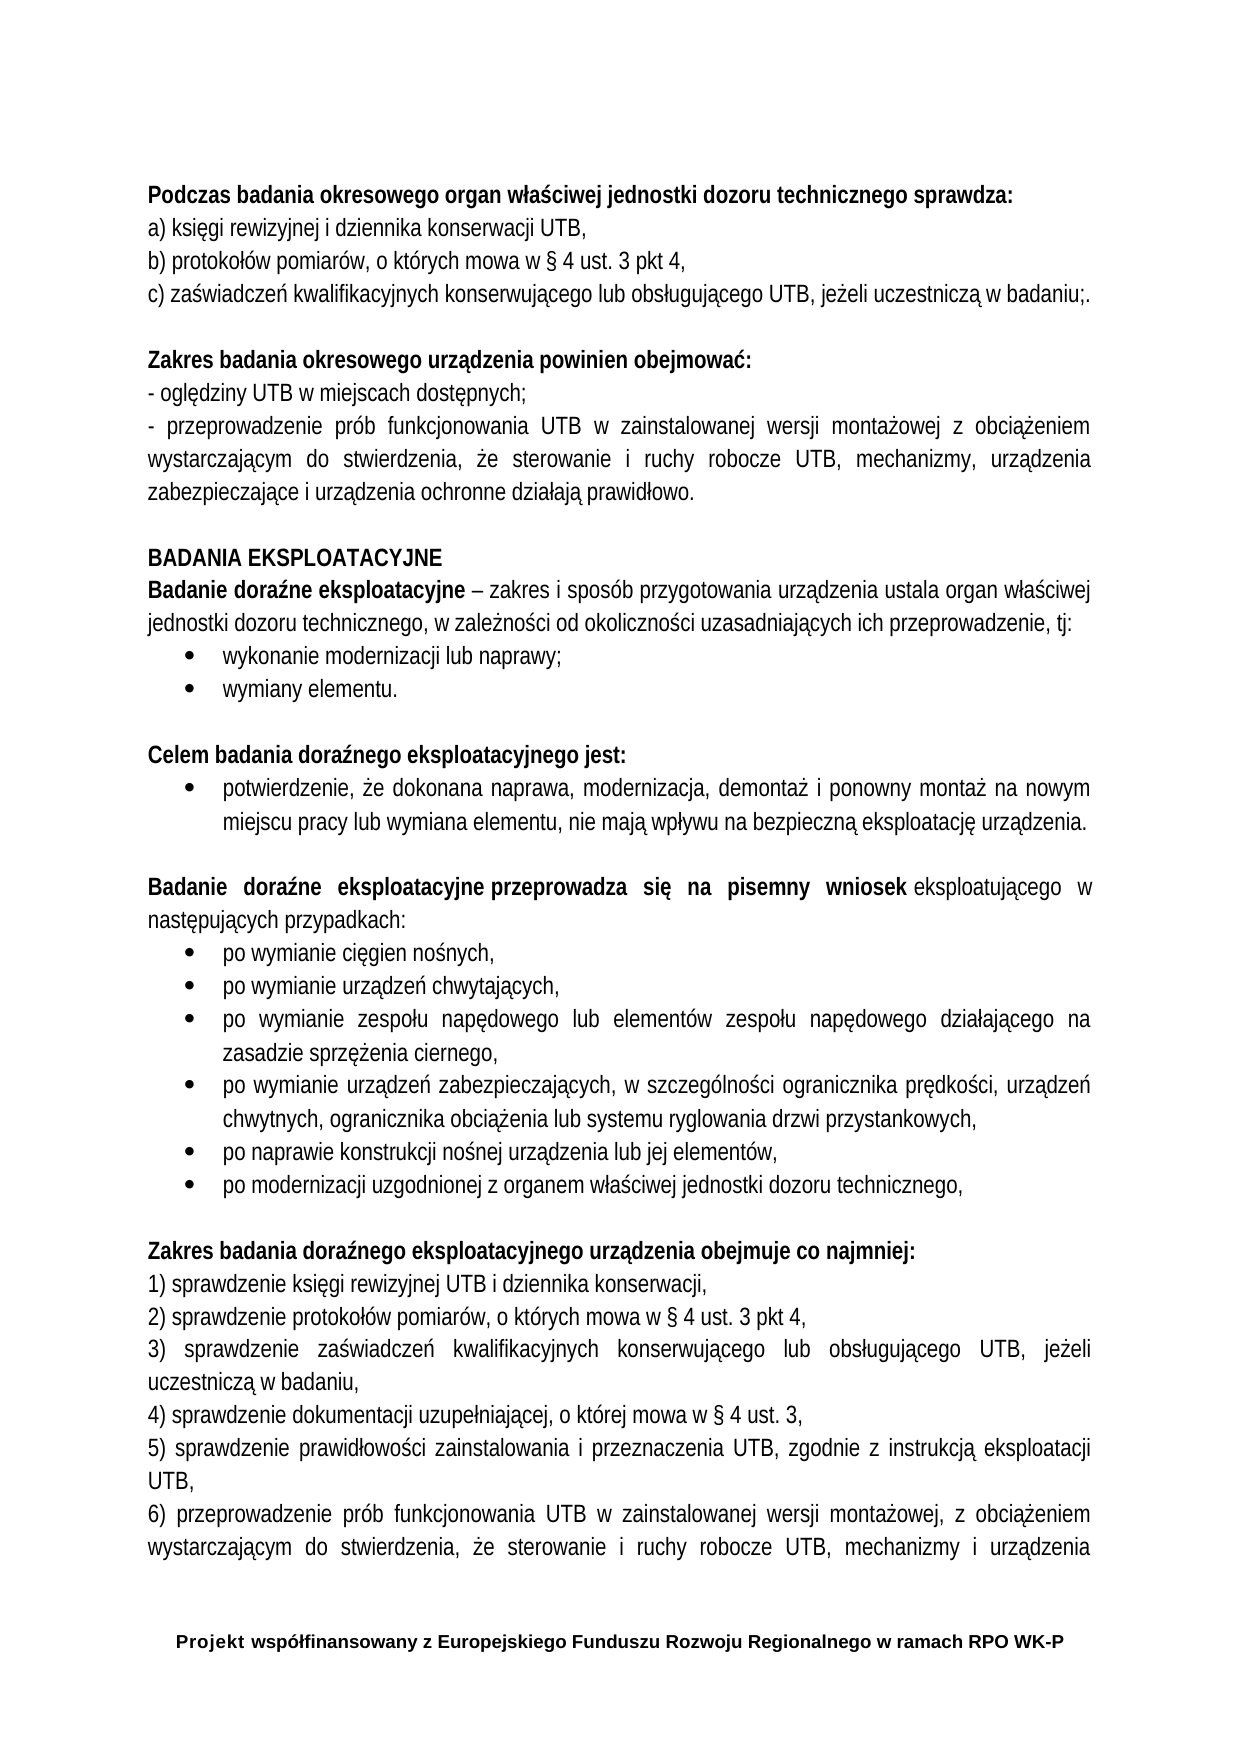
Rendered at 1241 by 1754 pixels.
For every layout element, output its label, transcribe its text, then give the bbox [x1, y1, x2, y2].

list po wymianie urządzeń zabezpieczających, w szczególności ogranicznika prędkości, urządzeń chwytnych, ogranicznika obciążenia lub systemu ryglowania drzwi przystankowych, [185, 1071, 1093, 1132]
text - przeprowadzenie prób funkcjonowania UTB w zainstalowanej wersji montażowej z obciążeniem wystarczającym do stwierdzenia, że sterowanie i ruchy robocze UTB, mechanizmy, urządzenia zabezpieczające i urządzenia ochronne działają prawidłowo. [148, 411, 1093, 505]
text a) księgi rewizyjnej i dziennika konserwacji UTB, [148, 213, 1093, 242]
list po modernizacji uzgodnionej z organem właściwej jednostki dozoru technicznego, [185, 1170, 1093, 1198]
text Celem badania doraźnego eksploatacyjnego jest: [148, 741, 1093, 769]
list wymiany elementu. [185, 674, 1093, 703]
list po naprawie konstrukcji nośnej urządzenia lub jej elementów, [185, 1137, 1093, 1165]
text 2) sprawdzenie protokołów pomiarów, o których mowa w § 4 ust. 3 pkt 4, [148, 1302, 1093, 1330]
text 1) sprawdzenie księgi rewizyjnej UTB i dziennika konserwacji, [148, 1269, 1093, 1297]
text - oględziny UTB w miejscach dostępnych; [148, 378, 1093, 407]
list po wymianie urządzeń chwytających, [185, 971, 1093, 1000]
text Podczas badania okresowego organ właściwej jednostki dozoru technicznego sprawdza: [148, 181, 1093, 209]
text Badanie doraźne eksploatacyjne – zakres i sposób przygotowania urządzenia ustala organ właściwej jednostki dozoru technicznego, w zależności od okoliczności uzasadniających ich przeprowadzenie, tj: [148, 576, 1093, 637]
text Badanie doraźne eksploatacyjne przeprowadza się na pisemny wniosek eksploatującego w następujących przypadkach: [148, 872, 1093, 934]
list po wymianie cięgien nośnych, [185, 938, 1093, 967]
text BADANIA EKSPLOATACYJNE [148, 543, 1093, 571]
text 5) sprawdzenie prawidłowości zainstalowania i przeznaczenia UTB, zgodnie z instrukcją eksploatacji UTB, [148, 1433, 1093, 1495]
list potwierdzenie, że dokonana naprawa, modernizacja, demontaż i ponowny montaż na nowym miejscu pracy lub wymiana elementu, nie mają wpływu na bezpieczną eksploatację urządzenia. [185, 773, 1093, 835]
text Zakres badania okresowego urządzenia powinien obejmować: [148, 345, 1093, 374]
text 6) przeprowadzenie prób funkcjonowania UTB w zainstalowanej wersji montażowej, z obciążeniem wystarczającym do stwierdzenia, że sterowanie i ruchy robocze UTB, mechanizmy i urządzenia [148, 1499, 1093, 1561]
text 4) sprawdzenie dokumentacji uzupełniającej, o której mowa w § 4 ust. 3, [148, 1400, 1093, 1429]
text c) zaświadczeń kwalifikacyjnych konserwującego lub obsługującego UTB, jeżeli uczestniczą w badaniu;. [148, 279, 1093, 308]
text 3) sprawdzenie zaświadczeń kwalifikacyjnych konserwującego lub obsługującego UTB, jeżeli uczestniczą w badaniu, [148, 1334, 1093, 1396]
list po wymianie zespołu napędowego lub elementów zespołu napędowego działającego na zasadzie sprzężenia ciernego, [185, 1004, 1093, 1066]
text Zakres badania doraźnego eksploatacyjnego urządzenia obejmuje co najmniej: [148, 1236, 1093, 1264]
list wykonanie modernizacji lub naprawy; [185, 641, 1093, 670]
text b) protokołów pomiarów, o których mowa w § 4 ust. 3 pkt 4, [148, 246, 1093, 275]
